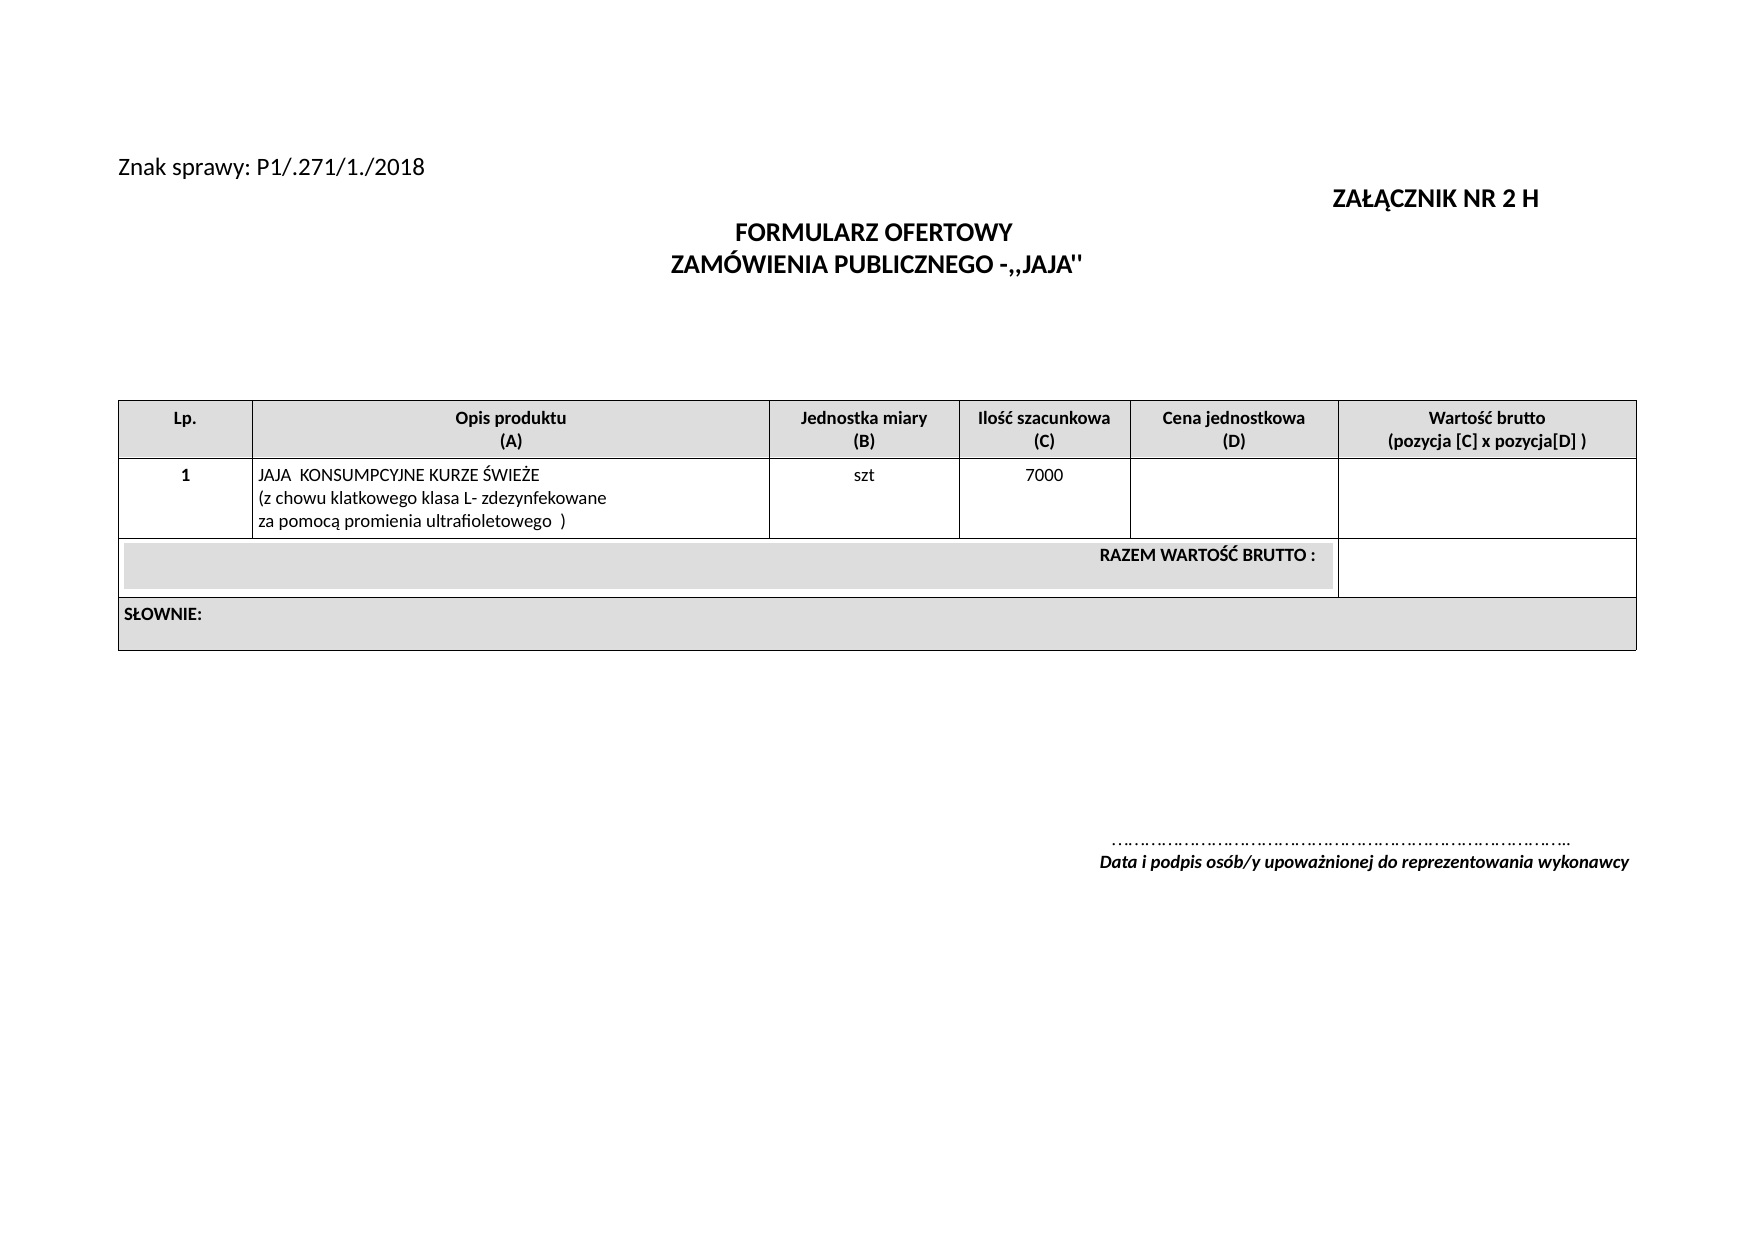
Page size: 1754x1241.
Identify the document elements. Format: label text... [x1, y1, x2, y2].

table_cell JAJA KONSUMPCYJNE KURZE ŚWIEŻE (z chowu klatkowego klasa L- zdezynfekowane za pomocą promienia ultrafioletowego ) [253, 459, 769, 538]
table_header Cena jednostkowa (D) [1131, 401, 1338, 457]
table_header Lp. [119, 401, 252, 457]
table_header Ilość szacunkowa (C) [960, 401, 1130, 457]
table_cell [1131, 459, 1338, 538]
table_cell 1 [119, 459, 252, 538]
text Znak sprawy: P1/.271/1./2018 [118, 151, 1636, 182]
table_cell szt [770, 459, 959, 538]
table_cell RAZEM WARTOŚĆ BRUTTO : [119, 539, 1338, 597]
text ZAMÓWIENIA PUBLICZNEGO -,,JAJA'' [118, 248, 1636, 281]
table_header Wartość brutto (pozycja [C] x pozycja[D] ) [1339, 401, 1636, 457]
table_cell 7000 [960, 459, 1130, 538]
text ZAŁĄCZNIK NR 2 H [118, 182, 1636, 215]
table_header Opis produktu (A) [253, 401, 769, 457]
table_cell SŁOWNIE: [119, 598, 1636, 650]
text ……………………………………………………………………….. [118, 826, 1636, 850]
text Data i podpis osób/y upoważnionej do reprezentowania wykonawcy [118, 850, 1636, 873]
table_cell [1339, 539, 1636, 597]
table_cell [1339, 459, 1636, 538]
table_header Jednostka miary (B) [770, 401, 959, 457]
text FORMULARZ OFERTOWY [118, 215, 1636, 248]
